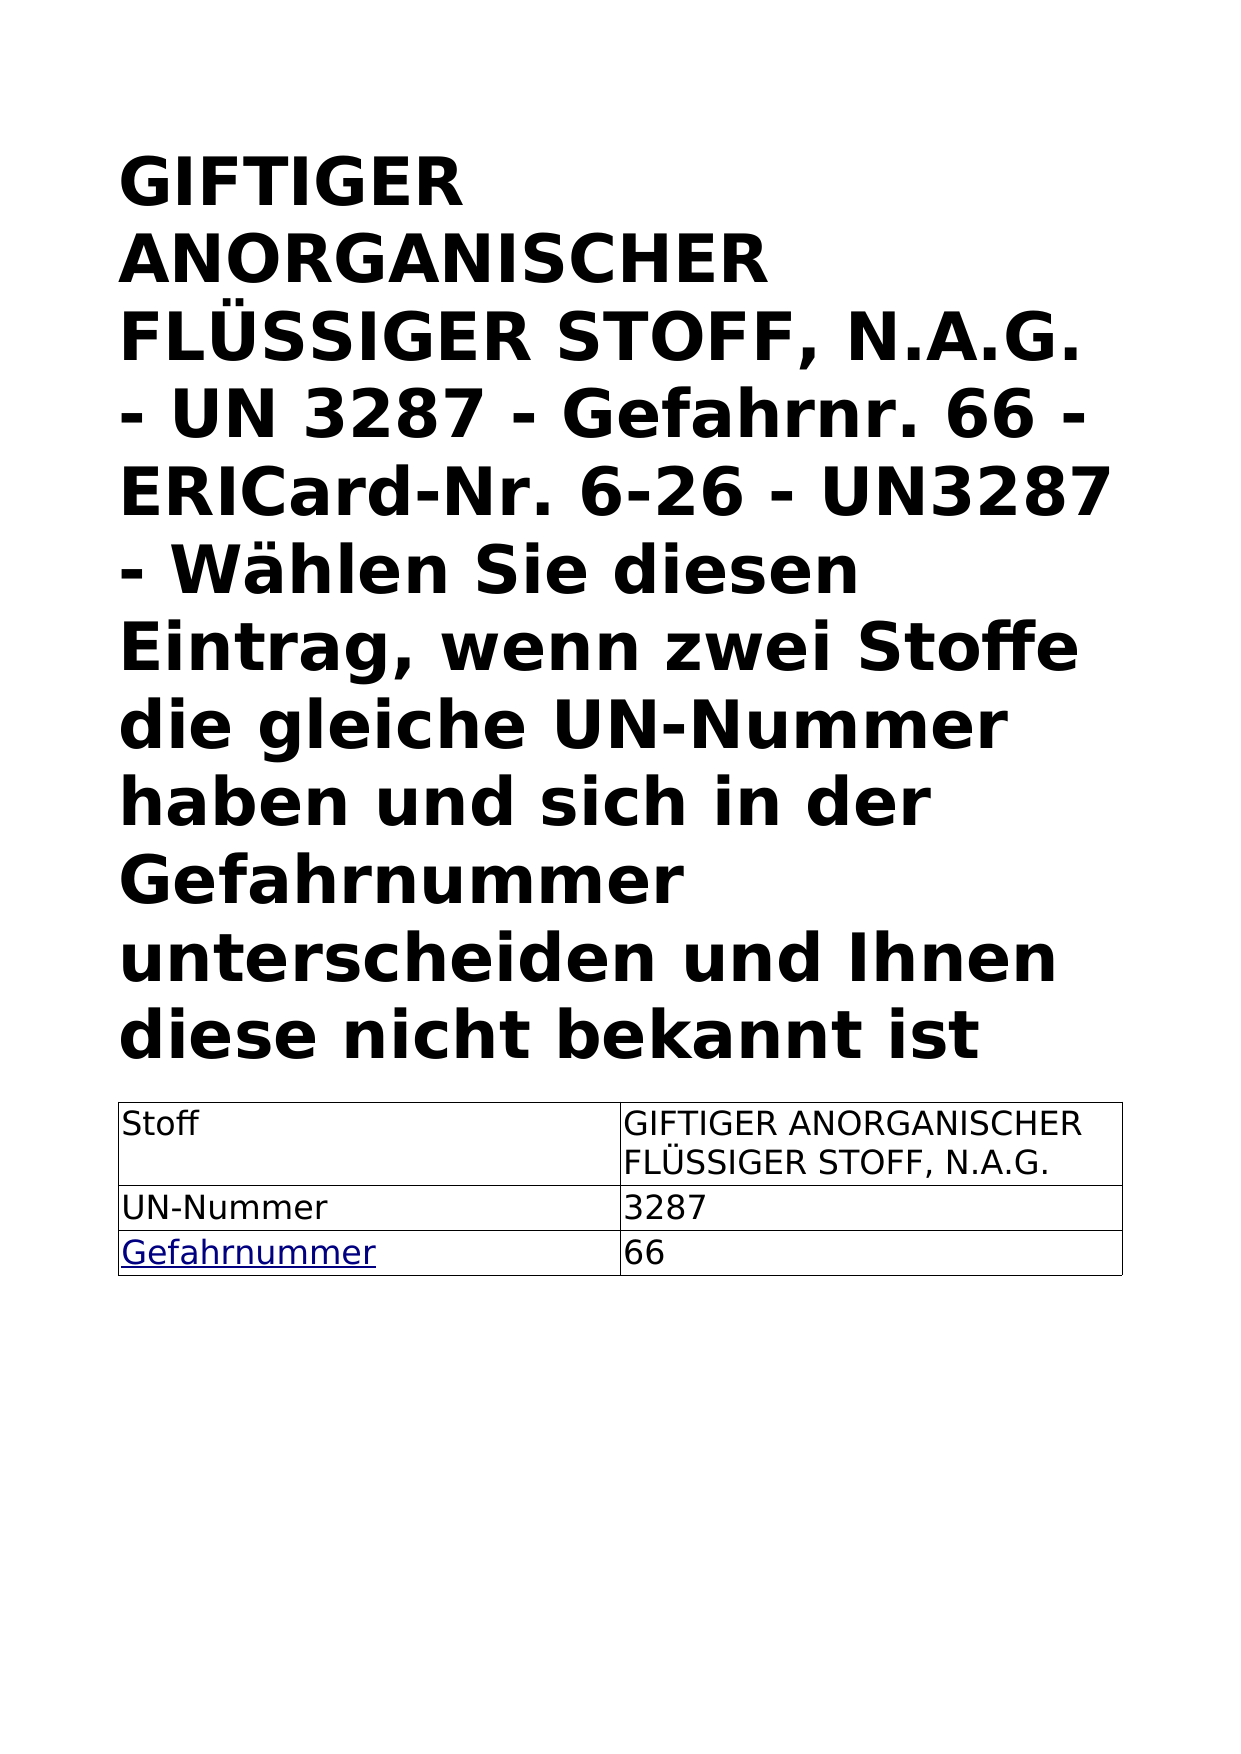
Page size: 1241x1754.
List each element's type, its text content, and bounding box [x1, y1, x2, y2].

table_cell UN-Nummer [119, 1186, 620, 1230]
table_header Stoff [119, 1103, 620, 1185]
subtitle GIFTIGER ANORGANISCHER FLÜSSIGER STOFF, N.A.G. - UN 3287 - Gefahrnr. 66 - ERICard-Nr. 6-26 - UN3287 - Wählen Sie diesen Eintrag, wenn zwei Stoffe die gleiche UN-Nummer haben und sich in der Gefahrnummer unterscheiden und Ihnen diese nicht bekannt ist [118, 143, 1122, 1074]
table_cell 3287 [621, 1186, 1122, 1230]
table_cell Gefahrnummer [119, 1231, 620, 1275]
table_header GIFTIGER ANORGANISCHER FLÜSSIGER STOFF, N.A.G. [621, 1103, 1122, 1185]
table_cell 66 [621, 1231, 1122, 1275]
